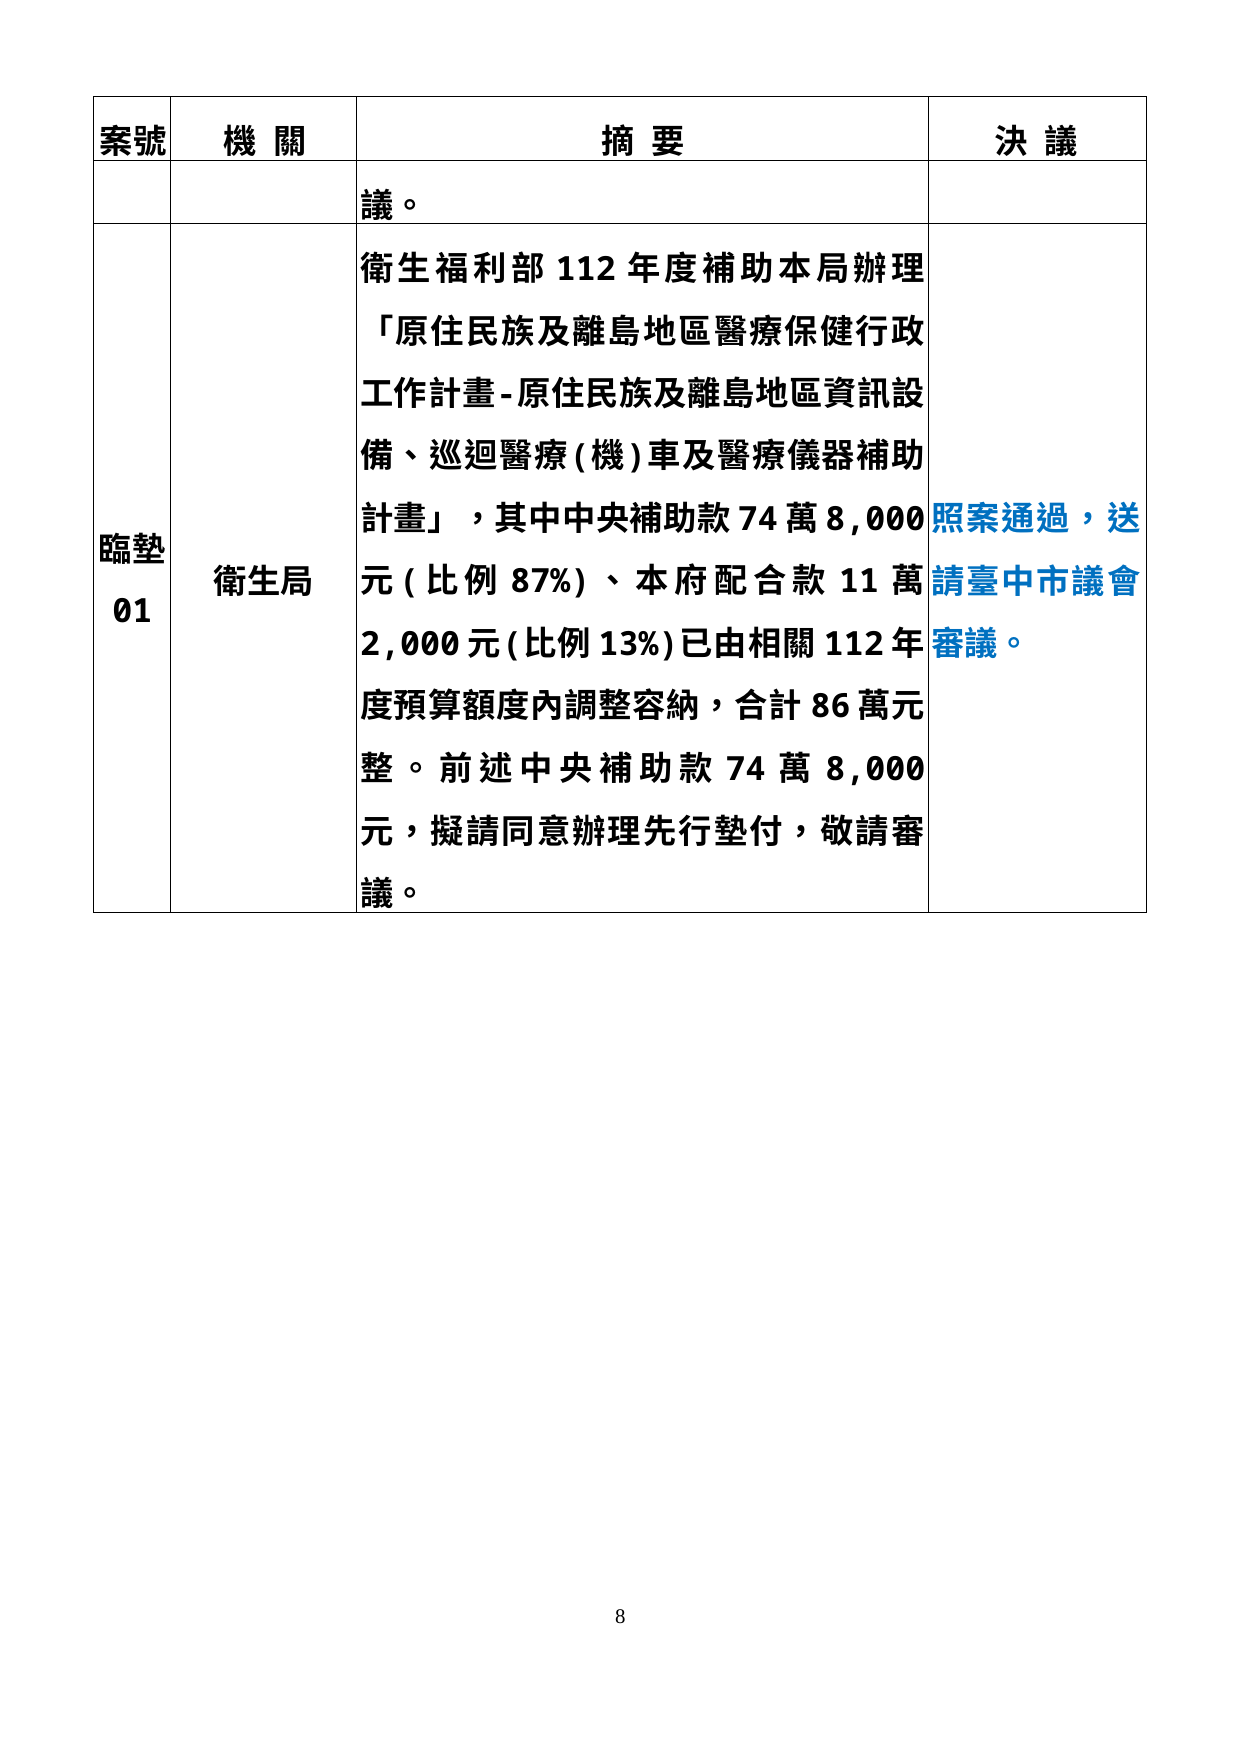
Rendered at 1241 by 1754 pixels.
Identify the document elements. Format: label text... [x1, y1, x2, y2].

table_header 決 議 [929, 97, 1146, 160]
table_cell 衛生局 [171, 224, 356, 912]
table_header 案號 [94, 97, 170, 160]
table_header 摘 要 [357, 97, 928, 160]
table_cell [929, 161, 1146, 223]
table_header 機 關 [171, 97, 356, 160]
table_cell 衛生福利部112年度補助本局辦理「原住民族及離島地區醫療保健行政工作計畫-原住民族及離島地區資訊設備、巡迴醫療(機)車及醫療儀器補助計畫」，其中中央補助款74萬8,000元(比例87%)、本府配合款11萬2,000元(比例13%)已由相關112年度預算額度內調整容納，合計86萬元整。前述中央補助款74萬8,000元，擬請同意辦理先行墊付，敬請審議。 [357, 224, 928, 912]
table_cell [94, 161, 170, 223]
table_cell [171, 161, 356, 223]
table_cell 議。 [357, 161, 928, 223]
table_cell 臨墊01 [94, 224, 170, 912]
table_cell 照案通過，送請臺中市議會審議。 [929, 224, 1146, 912]
